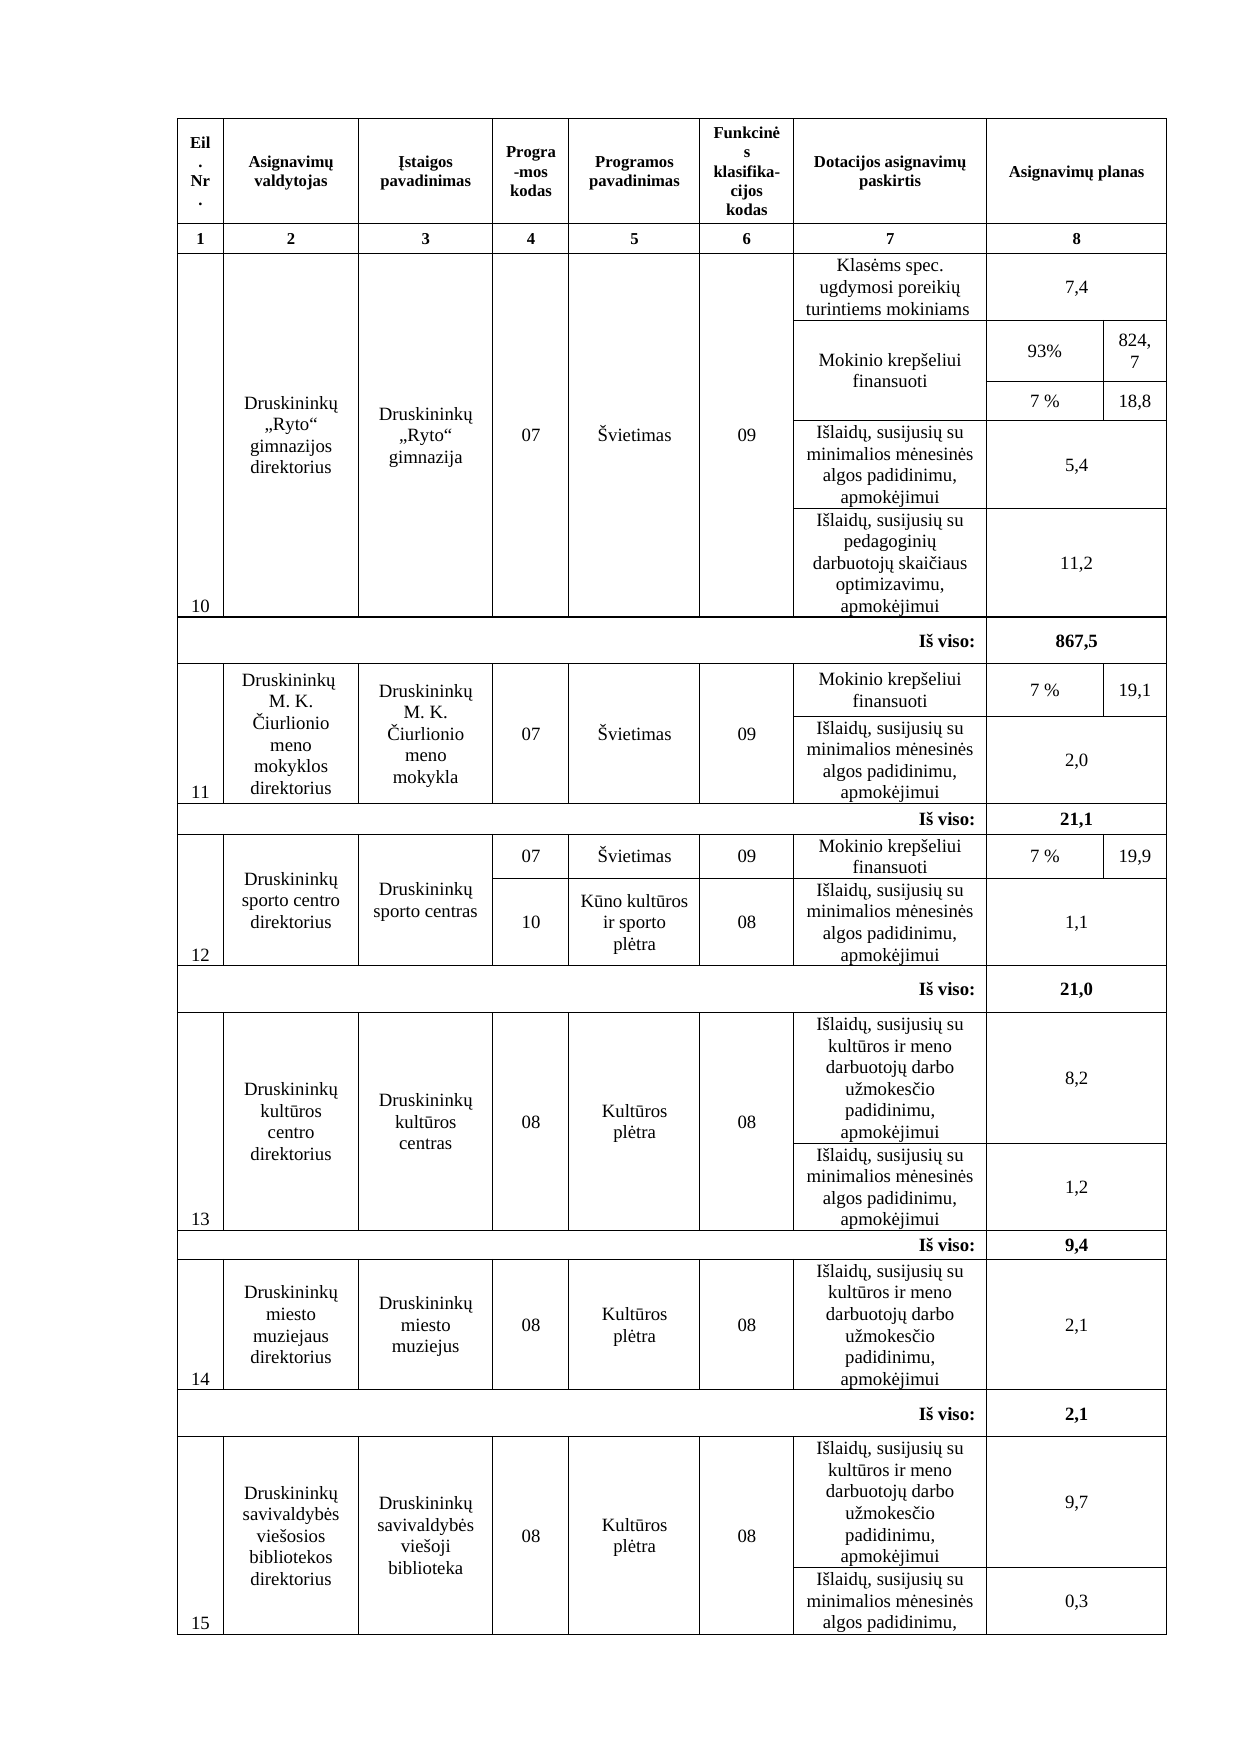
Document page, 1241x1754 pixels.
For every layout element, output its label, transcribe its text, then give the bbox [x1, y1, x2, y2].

table_cell 08 [700, 1013, 793, 1230]
table_header Įstaigos pavadinimas [359, 119, 492, 223]
table_cell Mokinio krepšeliui finansuoti [794, 835, 986, 878]
table_cell Druskininkų M. K. Čiurlionio meno mokyklos direktorius [224, 664, 358, 803]
table_cell Iš viso: [178, 804, 986, 834]
table_cell 2,1 [987, 1260, 1166, 1389]
table_cell 1,1 [987, 879, 1166, 965]
table_cell 2,1 [987, 1390, 1166, 1436]
table_cell 15 [178, 1437, 223, 1634]
table_cell Kultūros plėtra [569, 1260, 699, 1389]
table_cell 07 [493, 254, 568, 616]
table_cell Švietimas [569, 254, 699, 616]
table_cell 07 [493, 835, 568, 878]
table_cell Švietimas [569, 835, 699, 878]
table_cell 21,0 [987, 966, 1166, 1012]
table_cell Iš viso: [178, 966, 986, 1012]
table_cell 7 [794, 224, 986, 252]
table_cell 10 [178, 254, 223, 616]
table_cell Iš viso: [178, 1231, 986, 1259]
table_cell Druskininkų miesto muziejaus direktorius [224, 1260, 358, 1389]
table_cell 6 [700, 224, 793, 252]
table_cell 08 [700, 1260, 793, 1389]
table_cell 07 [493, 664, 568, 803]
table_cell 08 [493, 1437, 568, 1634]
table_cell 2 [224, 224, 358, 252]
table_cell 7 % [987, 382, 1103, 420]
table_cell 8 [987, 224, 1166, 252]
table_cell Kultūros plėtra [569, 1437, 699, 1634]
table_cell Švietimas [569, 664, 699, 803]
table_cell Išlaidų, susijusių su kultūros ir meno darbuotojų darbo užmokesčio padidinimu, apmokėjimui [794, 1437, 986, 1567]
table_cell Druskininkų „Ryto“ gimnazija [359, 254, 492, 616]
table_cell 824,7 [1104, 321, 1166, 381]
table_cell 9,7 [987, 1437, 1166, 1567]
table_cell 1 [178, 224, 223, 252]
table_cell 08 [493, 1260, 568, 1389]
table_cell 2,0 [987, 717, 1166, 803]
table_cell Išlaidų, susijusių su minimalios mėnesinės algos padidinimu, [794, 1568, 986, 1634]
table_cell Išlaidų, susijusių su pedagoginių darbuotojų skaičiaus optimizavimu, apmokėjimui [794, 509, 986, 616]
table_cell 7 % [987, 664, 1103, 716]
table_cell Druskininkų kultūros centras [359, 1013, 492, 1230]
table_cell Kultūros plėtra [569, 1013, 699, 1230]
table_cell 13 [178, 1013, 223, 1230]
table_header Asignavimų planas [987, 119, 1166, 223]
table_cell 1,2 [987, 1144, 1166, 1230]
table_cell Druskininkų kultūros centro direktorius [224, 1013, 358, 1230]
table_header Dotacijos asignavimų paskirtis [794, 119, 986, 223]
table_cell Druskininkų „Ryto“ gimnazijos direktorius [224, 254, 358, 616]
table_cell 08 [700, 879, 793, 965]
table_cell 11,2 [987, 509, 1166, 616]
table_cell 11 [178, 664, 223, 803]
table_cell 09 [700, 835, 793, 878]
table_cell 5 [569, 224, 699, 252]
table_cell Druskininkų miesto muziejus [359, 1260, 492, 1389]
table_cell Klasėms spec. ugdymosi poreikių turintiems mokiniams [794, 254, 986, 320]
table_cell Druskininkų sporto centro direktorius [224, 835, 358, 965]
table_cell 18,8 [1104, 382, 1166, 420]
table_cell 7 % [987, 835, 1103, 878]
table_cell 19,1 [1104, 664, 1166, 716]
table_cell 8,2 [987, 1013, 1166, 1142]
table_cell 0,3 [987, 1568, 1166, 1634]
table_cell 9,4 [987, 1231, 1166, 1259]
table_header Programos pavadinimas [569, 119, 699, 223]
table_cell 21,1 [987, 804, 1166, 834]
table_header Funkcinės klasifika-cijos kodas [700, 119, 793, 223]
table_cell 08 [700, 1437, 793, 1634]
table_cell 09 [700, 664, 793, 803]
table_cell 12 [178, 835, 223, 965]
table_header Asignavimų valdytojas [224, 119, 358, 223]
table_cell 5,4 [987, 421, 1166, 507]
table_cell Išlaidų, susijusių su minimalios mėnesinės algos padidinimu, apmokėjimui [794, 879, 986, 965]
table_cell 08 [493, 1013, 568, 1230]
table_cell 93% [987, 321, 1103, 381]
table_cell Druskininkų sporto centras [359, 835, 492, 965]
table_cell Išlaidų, susijusių su minimalios mėnesinės algos padidinimu, apmokėjimui [794, 421, 986, 507]
table_cell 4 [493, 224, 568, 252]
table_cell 3 [359, 224, 492, 252]
table_header Progra-mos kodas [493, 119, 568, 223]
table_cell Druskininkų savivaldybės viešoji biblioteka [359, 1437, 492, 1634]
table_cell Druskininkų M. K. Čiurlionio meno mokykla [359, 664, 492, 803]
table_cell 10 [493, 879, 568, 965]
table_cell 7,4 [987, 254, 1166, 320]
table_cell Druskininkų savivaldybės viešosios bibliotekos direktorius [224, 1437, 358, 1634]
table_cell Mokinio krepšeliui finansuoti [794, 321, 986, 420]
table_cell Išlaidų, susijusių su kultūros ir meno darbuotojų darbo užmokesčio padidinimu, apmokėjimui [794, 1260, 986, 1389]
table_cell Išlaidų, susijusių su kultūros ir meno darbuotojų darbo užmokesčio padidinimu, apmokėjimui [794, 1013, 986, 1142]
table_cell 867,5 [987, 618, 1166, 663]
table_cell Kūno kultūros ir sporto plėtra [569, 879, 699, 965]
table_header Eil. Nr. [178, 119, 223, 223]
table_cell 09 [700, 254, 793, 616]
table_cell Iš viso: [178, 1390, 986, 1436]
table_cell Išlaidų, susijusių su minimalios mėnesinės algos padidinimu, apmokėjimui [794, 717, 986, 803]
table_cell 14 [178, 1260, 223, 1389]
table_cell Mokinio krepšeliui finansuoti [794, 664, 986, 716]
table_cell 19,9 [1104, 835, 1166, 878]
table_cell Išlaidų, susijusių su minimalios mėnesinės algos padidinimu, apmokėjimui [794, 1144, 986, 1230]
table_cell Iš viso: [178, 618, 986, 663]
